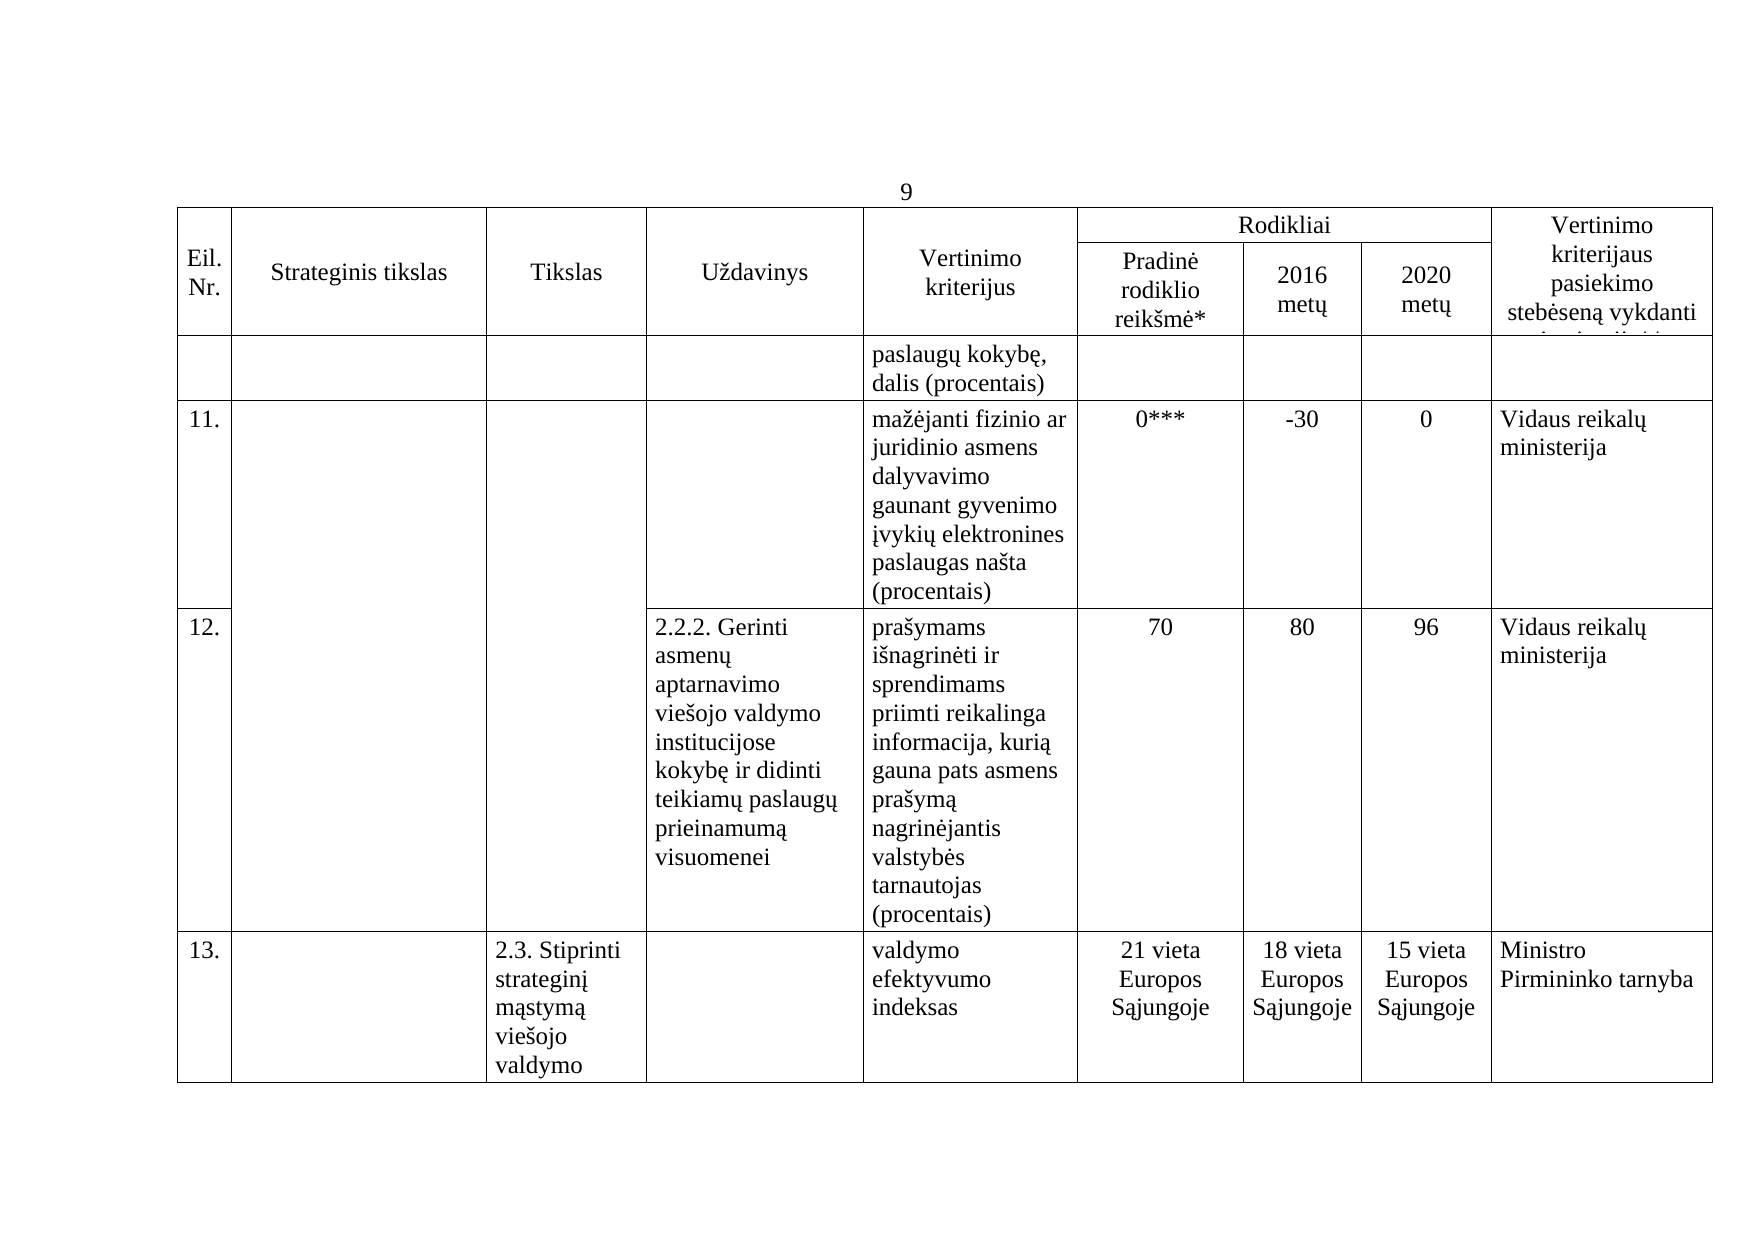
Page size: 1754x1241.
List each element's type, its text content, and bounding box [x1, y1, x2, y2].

table_cell Vidaus reikalų ministerija [1492, 401, 1712, 608]
table_cell 12. [178, 609, 231, 931]
table_cell 96 [1362, 609, 1491, 931]
table_cell 13. [178, 932, 231, 1082]
table_cell 11. [178, 401, 231, 608]
table_cell 70 [1078, 609, 1243, 931]
table_cell 2020 metų [1362, 243, 1491, 335]
table_cell [232, 336, 486, 400]
table_cell [232, 932, 486, 1082]
table_header Strateginis tikslas [232, 208, 486, 335]
table_header Tikslas [487, 208, 646, 335]
table_cell [647, 401, 863, 608]
table_cell [487, 401, 646, 931]
table_cell 2.3. Stiprinti strateginį mąstymą viešojo valdymo [487, 932, 646, 1082]
table_cell [1362, 336, 1491, 400]
table_cell 2016 metų [1244, 243, 1361, 335]
table_cell [1244, 336, 1361, 400]
table_header Eil. Nr. [178, 208, 231, 335]
table_cell valdymo efektyvumo indeksas [864, 932, 1077, 1082]
table_header Vertinimo kriterijaus pasiekimo stebėseną vykdanti institucija** [1492, 208, 1712, 335]
table_cell 15 vieta Europos Sąjungoje [1362, 932, 1491, 1082]
table_cell Pradinė rodiklio reikšmė* [1078, 243, 1243, 335]
table_cell -30 [1244, 401, 1361, 608]
table_header Uždavinys [647, 208, 863, 335]
table_cell 18 vieta Europos Sąjungoje [1244, 932, 1361, 1082]
table_cell [178, 336, 231, 400]
table_cell 80 [1244, 609, 1361, 931]
table_cell 2.2.2. Gerinti asmenų aptarnavimo viešojo valdymo institucijose kokybę ir didinti teikiamų paslaugų prieinamumą visuomenei [647, 609, 863, 931]
table_cell [647, 932, 863, 1082]
table_header Vertinimo kriterijus [864, 208, 1077, 335]
table_cell [232, 401, 486, 931]
table_cell Ministro Pirmininko tarnyba [1492, 932, 1712, 1082]
table_cell [487, 336, 646, 400]
table_cell prašymams išnagrinėti ir sprendimams priimti reikalinga informacija, kurią gauna pats asmens prašymą nagrinėjantis valstybės tarnautojas (procentais) [864, 609, 1077, 931]
table_cell [1078, 336, 1243, 400]
table_cell 21 vieta Europos Sąjungoje [1078, 932, 1243, 1082]
table_cell mažėjanti fizinio ar juridinio asmens dalyvavimo gaunant gyvenimo įvykių elektronines paslaugas našta (procentais) [864, 401, 1077, 608]
table_header Rodikliai [1078, 208, 1491, 242]
table_cell Vidaus reikalų ministerija [1492, 336, 1712, 400]
table_cell [647, 336, 863, 400]
table_cell 0 [1362, 401, 1491, 608]
table_cell paslaugų kokybę, dalis (procentais) [864, 336, 1077, 400]
table_cell 0*** [1078, 401, 1243, 608]
table_cell Vidaus reikalų ministerija [1492, 609, 1712, 931]
